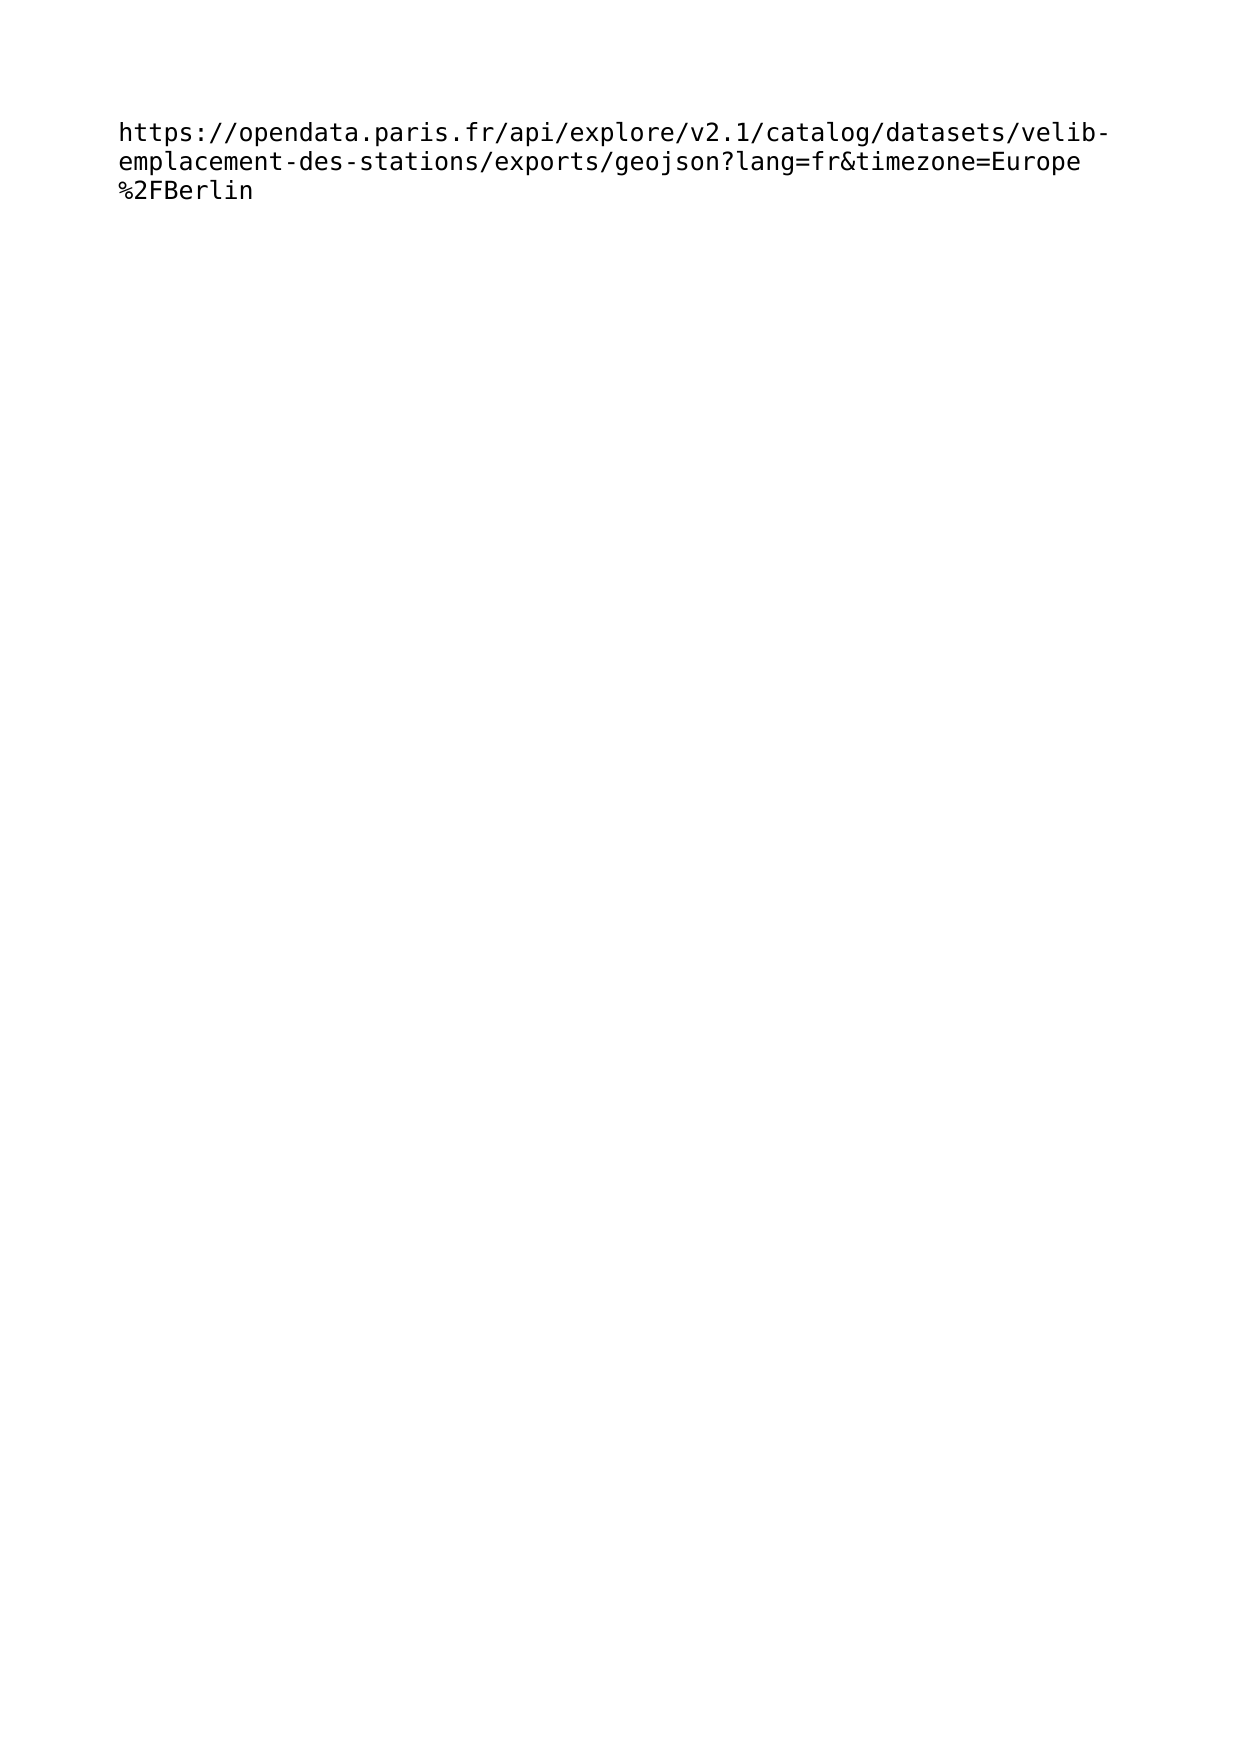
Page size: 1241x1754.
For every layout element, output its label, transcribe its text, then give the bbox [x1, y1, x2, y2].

text https://opendata.paris.fr/api/explore/v2.1/catalog/datasets/velib-emplacement-des-stations/exports/geojson?lang=fr&timezone=Europe%2FBerlin [118, 118, 1122, 206]
